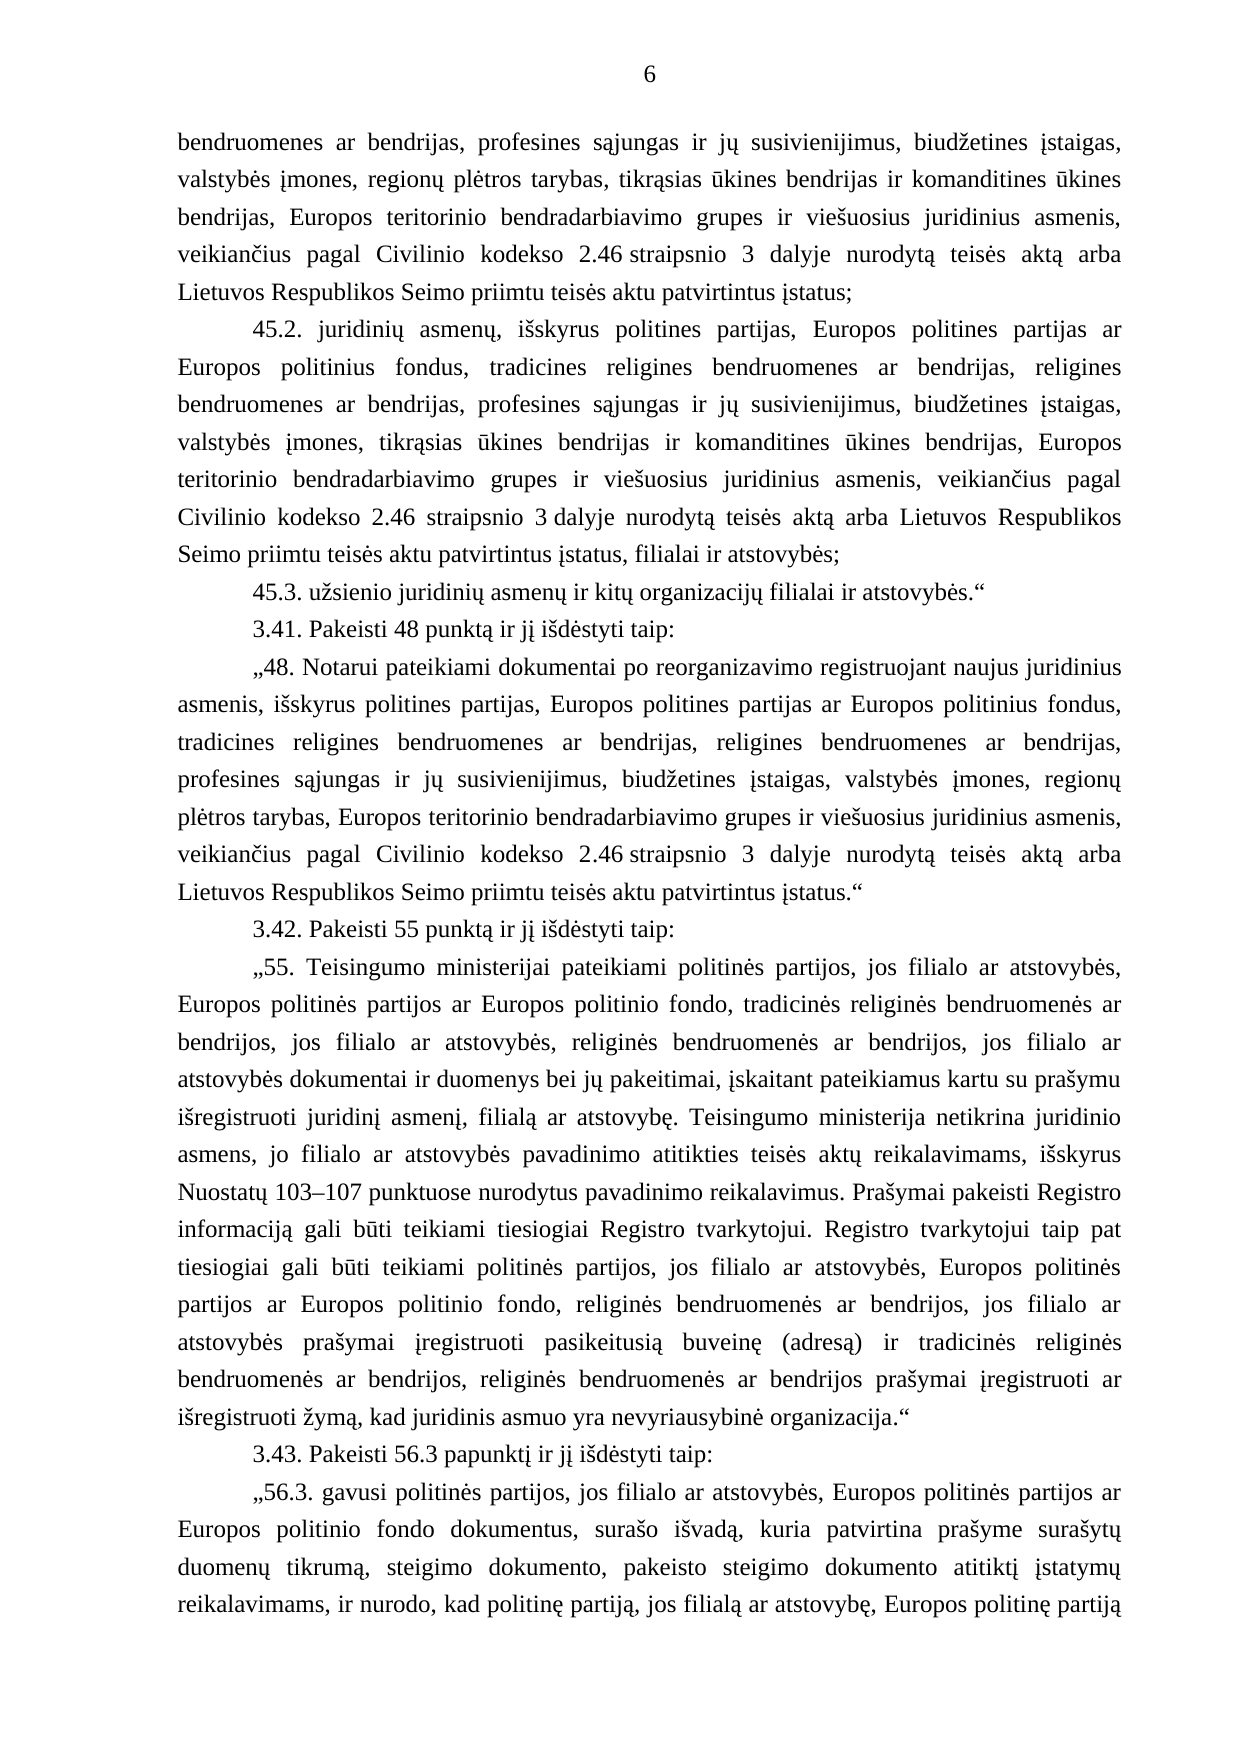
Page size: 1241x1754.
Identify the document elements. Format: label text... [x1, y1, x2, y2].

text 3.42. Pakeisti 55 punktą ir jį išdėstyti taip: [177, 906, 1122, 943]
text 3.43. Pakeisti 56.3 papunktį ir jį išdėstyti taip: [177, 1431, 1122, 1468]
text „48. Notarui pateikiami dokumentai po reorganizavimo registruojant naujus juridinius asmenis, išskyrus politines partijas, Europos politines partijas ar Europos politinius fondus, tradicines religines bendruomenes ar bendrijas, religines bendruomenes ar bendrijas, profesines sąjungas ir jų susivienijimus, biudžetines įstaigas, valstybės įmones, regionų plėtros tarybas, Europos teritorinio bendradarbiavimo grupes ir viešuosius juridinius asmenis, veikiančius pagal Civilinio kodekso 2.46 straipsnio 3 dalyje nurodytą teisės aktą arba Lietuvos Respublikos Seimo priimtu teisės aktu patvirtintus įstatus.“ [177, 643, 1122, 906]
text 3.41. Pakeisti 48 punktą ir jį išdėstyti taip: [177, 606, 1122, 643]
text bendruomenes ar bendrijas, profesines sąjungas ir jų susivienijimus, biudžetines įstaigas, valstybės įmones, regionų plėtros tarybas, tikrąsias ūkines bendrijas ir komanditines ūkines bendrijas, Europos teritorinio bendradarbiavimo grupes ir viešuosius juridinius asmenis, veikiančius pagal Civilinio kodekso 2.46 straipsnio 3 dalyje nurodytą teisės aktą arba Lietuvos Respublikos Seimo priimtu teisės aktu patvirtintus įstatus; [177, 118, 1122, 306]
text „56.3. gavusi politinės partijos, jos filialo ar atstovybės, Europos politinės partijos ar Europos politinio fondo dokumentus, surašo išvadą, kuria patvirtina prašyme surašytų duomenų tikrumą, steigimo dokumento, pakeisto steigimo dokumento atitiktį įstatymų reikalavimams, ir nurodo, kad politinę partiją, jos filialą ar atstovybę, Europos politinę partiją [177, 1468, 1122, 1618]
text „55. Teisingumo ministerijai pateikiami politinės partijos, jos filialo ar atstovybės, Europos politinės partijos ar Europos politinio fondo, tradicinės religinės bendruomenės ar bendrijos, jos filialo ar atstovybės, religinės bendruomenės ar bendrijos, jos filialo ar atstovybės dokumentai ir duomenys bei jų pakeitimai, įskaitant pateikiamus kartu su prašymu išregistruoti juridinį asmenį, filialą ar atstovybę. Teisingumo ministerija netikrina juridinio asmens, jo filialo ar atstovybės pavadinimo atitikties teisės aktų reikalavimams, išskyrus Nuostatų 103–107 punktuose nurodytus pavadinimo reikalavimus. Prašymai pakeisti Registro informaciją gali būti teikiami tiesiogiai Registro tvarkytojui. Registro tvarkytojui taip pat tiesiogiai gali būti teikiami politinės partijos, jos filialo ar atstovybės, Europos politinės partijos ar Europos politinio fondo, religinės bendruomenės ar bendrijos, jos filialo ar atstovybės prašymai įregistruoti pasikeitusią buveinę (adresą) ir tradicinės religinės bendruomenės ar bendrijos, religinės bendruomenės ar bendrijos prašymai įregistruoti ar išregistruoti žymą, kad juridinis asmuo yra nevyriausybinė organizacija.“ [177, 943, 1122, 1431]
text 45.2. juridinių asmenų, išskyrus politines partijas, Europos politines partijas ar Europos politinius fondus, tradicines religines bendruomenes ar bendrijas, religines bendruomenes ar bendrijas, profesines sąjungas ir jų susivienijimus, biudžetines įstaigas, valstybės įmones, tikrąsias ūkines bendrijas ir komanditines ūkines bendrijas, Europos teritorinio bendradarbiavimo grupes ir viešuosius juridinius asmenis, veikiančius pagal Civilinio kodekso 2.46 straipsnio 3 dalyje nurodytą teisės aktą arba Lietuvos Respublikos Seimo priimtu teisės aktu patvirtintus įstatus, filialai ir atstovybės; [177, 306, 1122, 568]
text 45.3. užsienio juridinių asmenų ir kitų organizacijų filialai ir atstovybės.“ [177, 568, 1122, 606]
